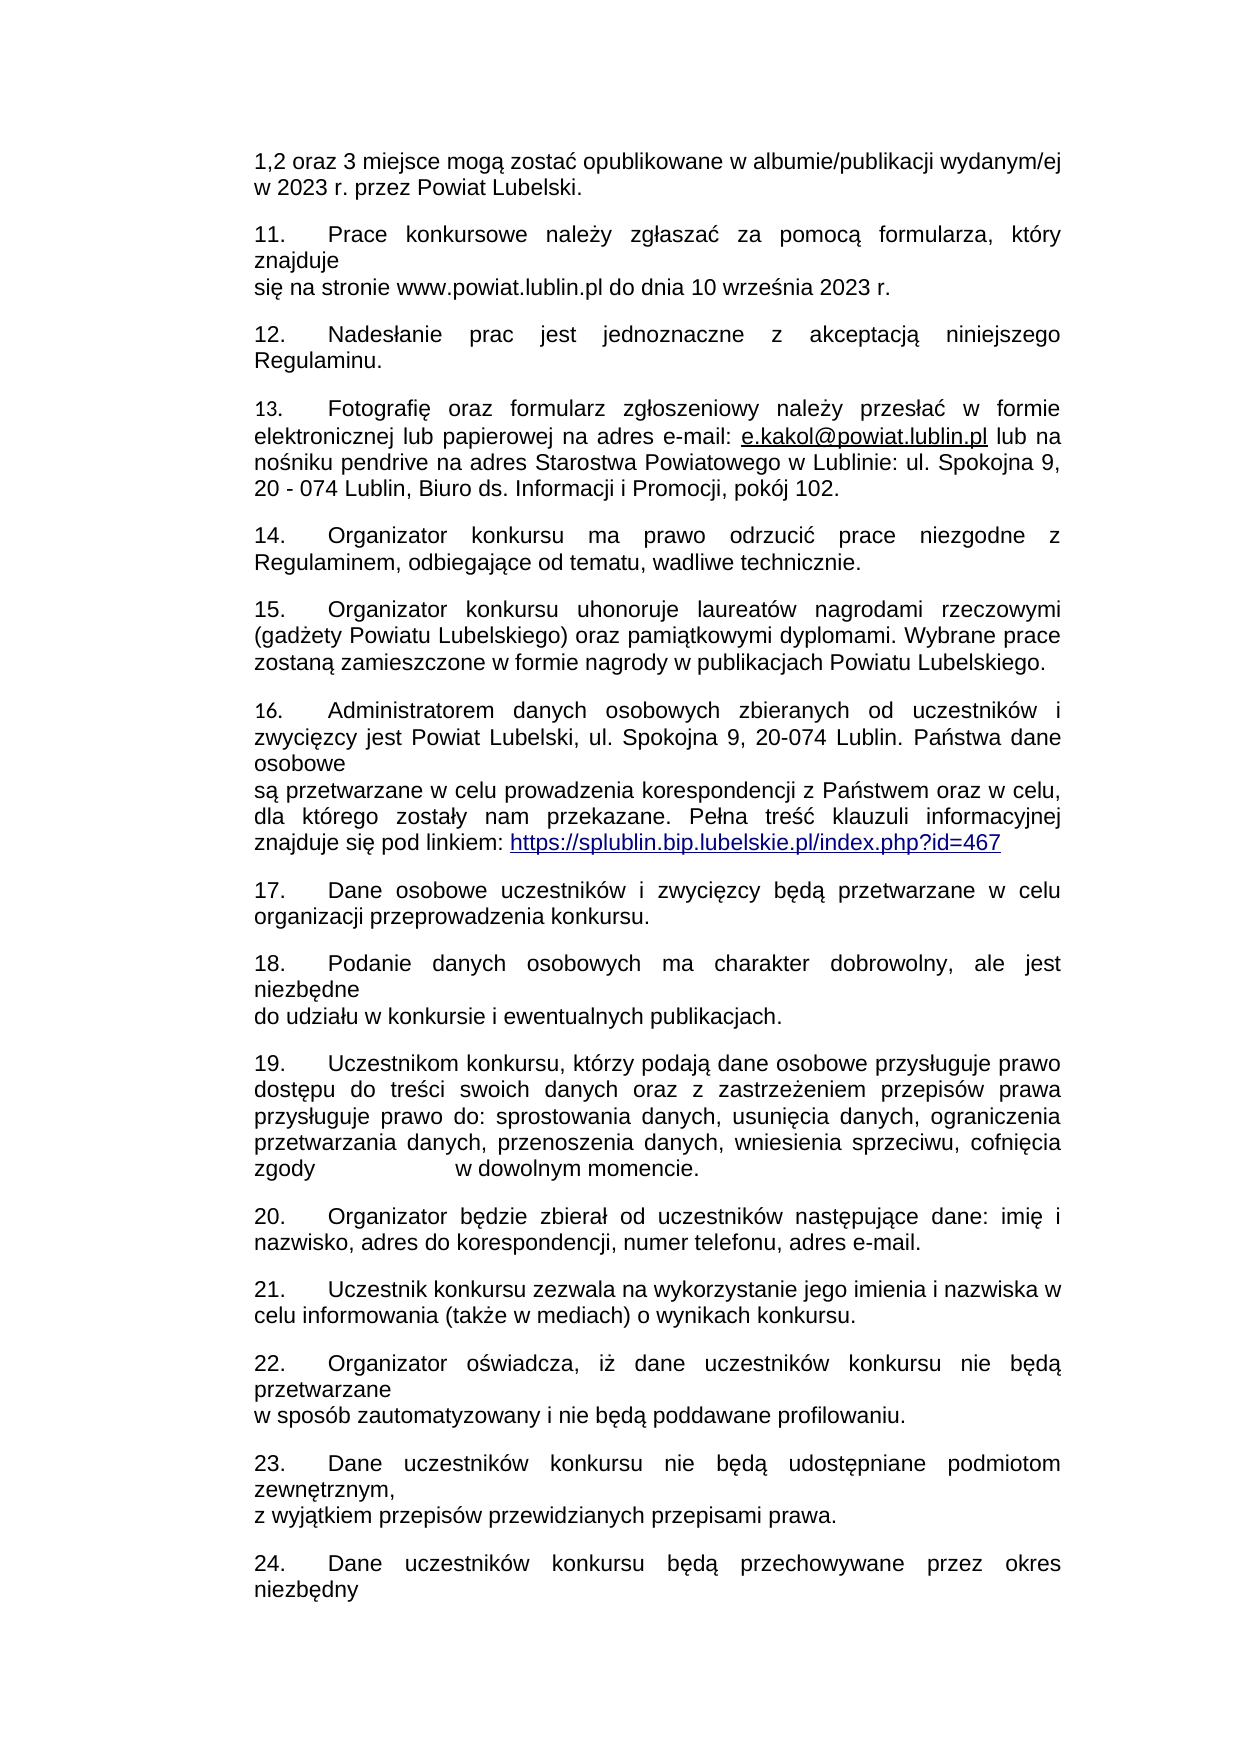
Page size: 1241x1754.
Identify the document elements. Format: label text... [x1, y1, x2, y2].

list Nadesłanie prac jest jednoznaczne z akceptacją niniejszego Regulaminu. [254, 321, 1061, 374]
list Dane osobowe uczestników i zwycięzcy będą przetwarzane w celu organizacji przeprowadzenia konkursu. [254, 877, 1061, 929]
list Dane uczestników konkursu nie będą udostępniane podmiotom zewnętrznym, z wyjątkiem przepisów przewidzianych przepisami prawa. [254, 1449, 1061, 1529]
list Fotografię oraz formularz zgłoszeniowy należy przesłać w formie elektronicznej lub papierowej na adres e-mail: e.kakol@powiat.lublin.pl lub na nośniku pendrive na adres Starostwa Powiatowego w Lublinie: ul. Spokojna 9, 20 - 074 Lublin, Biuro ds. Informacji i Promocji, pokój 102. [254, 394, 1061, 502]
list 1,2 oraz 3 miejsce mogą zostać opublikowane w albumie/publikacji wydanym/ej w 2023 r. przez Powiat Lubelski. [254, 148, 1061, 200]
list Organizator konkursu ma prawo odrzucić prace niezgodne z Regulaminem, odbiegające od tematu, wadliwe technicznie. [254, 522, 1061, 575]
list Dane uczestników konkursu będą przechowywane przez okres niezbędny [254, 1549, 1061, 1602]
list Organizator będzie zbierał od uczestników następujące dane: imię i nazwisko, adres do korespondencji, numer telefonu, adres e-mail. [254, 1203, 1061, 1255]
list Prace konkursowe należy zgłaszać za pomocą formularza, który znajduje się na stronie www.powiat.lublin.pl do dnia 10 września 2023 r. [254, 221, 1061, 300]
list Organizator oświadcza, iż dane uczestników konkursu nie będą przetwarzane w sposób zautomatyzowany i nie będą poddawane profilowaniu. [254, 1350, 1061, 1429]
list Administratorem danych osobowych zbieranych od uczestników i zwycięzcy jest Powiat Lubelski, ul. Spokojna 9, 20-074 Lublin. Państwa dane osobowe są przetwarzane w celu prowadzenia korespondencji z Państwem oraz w celu, dla którego zostały nam przekazane. Pełna treść klauzuli informacyjnej znajduje się pod linkiem: https://splublin.bip.lubelskie.pl/index.php?id=467 [254, 696, 1061, 856]
list Uczestnik konkursu zezwala na wykorzystanie jego imienia i nazwiska w celu informowania (także w mediach) o wynikach konkursu. [254, 1276, 1061, 1329]
list Podanie danych osobowych ma charakter dobrowolny, ale jest niezbędne do udziału w konkursie i ewentualnych publikacjach. [254, 950, 1061, 1029]
list Organizator konkursu uhonoruje laureatów nagrodami rzeczowymi (gadżety Powiatu Lubelskiego) oraz pamiątkowymi dyplomami. Wybrane prace zostaną zamieszczone w formie nagrody w publikacjach Powiatu Lubelskiego. [254, 596, 1061, 675]
list Uczestnikom konkursu, którzy podają dane osobowe przysługuje prawo dostępu do treści swoich danych oraz z zastrzeżeniem przepisów prawa przysługuje prawo do: sprostowania danych, usunięcia danych, ograniczenia przetwarzania danych, przenoszenia danych, wniesienia sprzeciwu, cofnięcia zgody w dowolnym momencie. [254, 1050, 1061, 1182]
